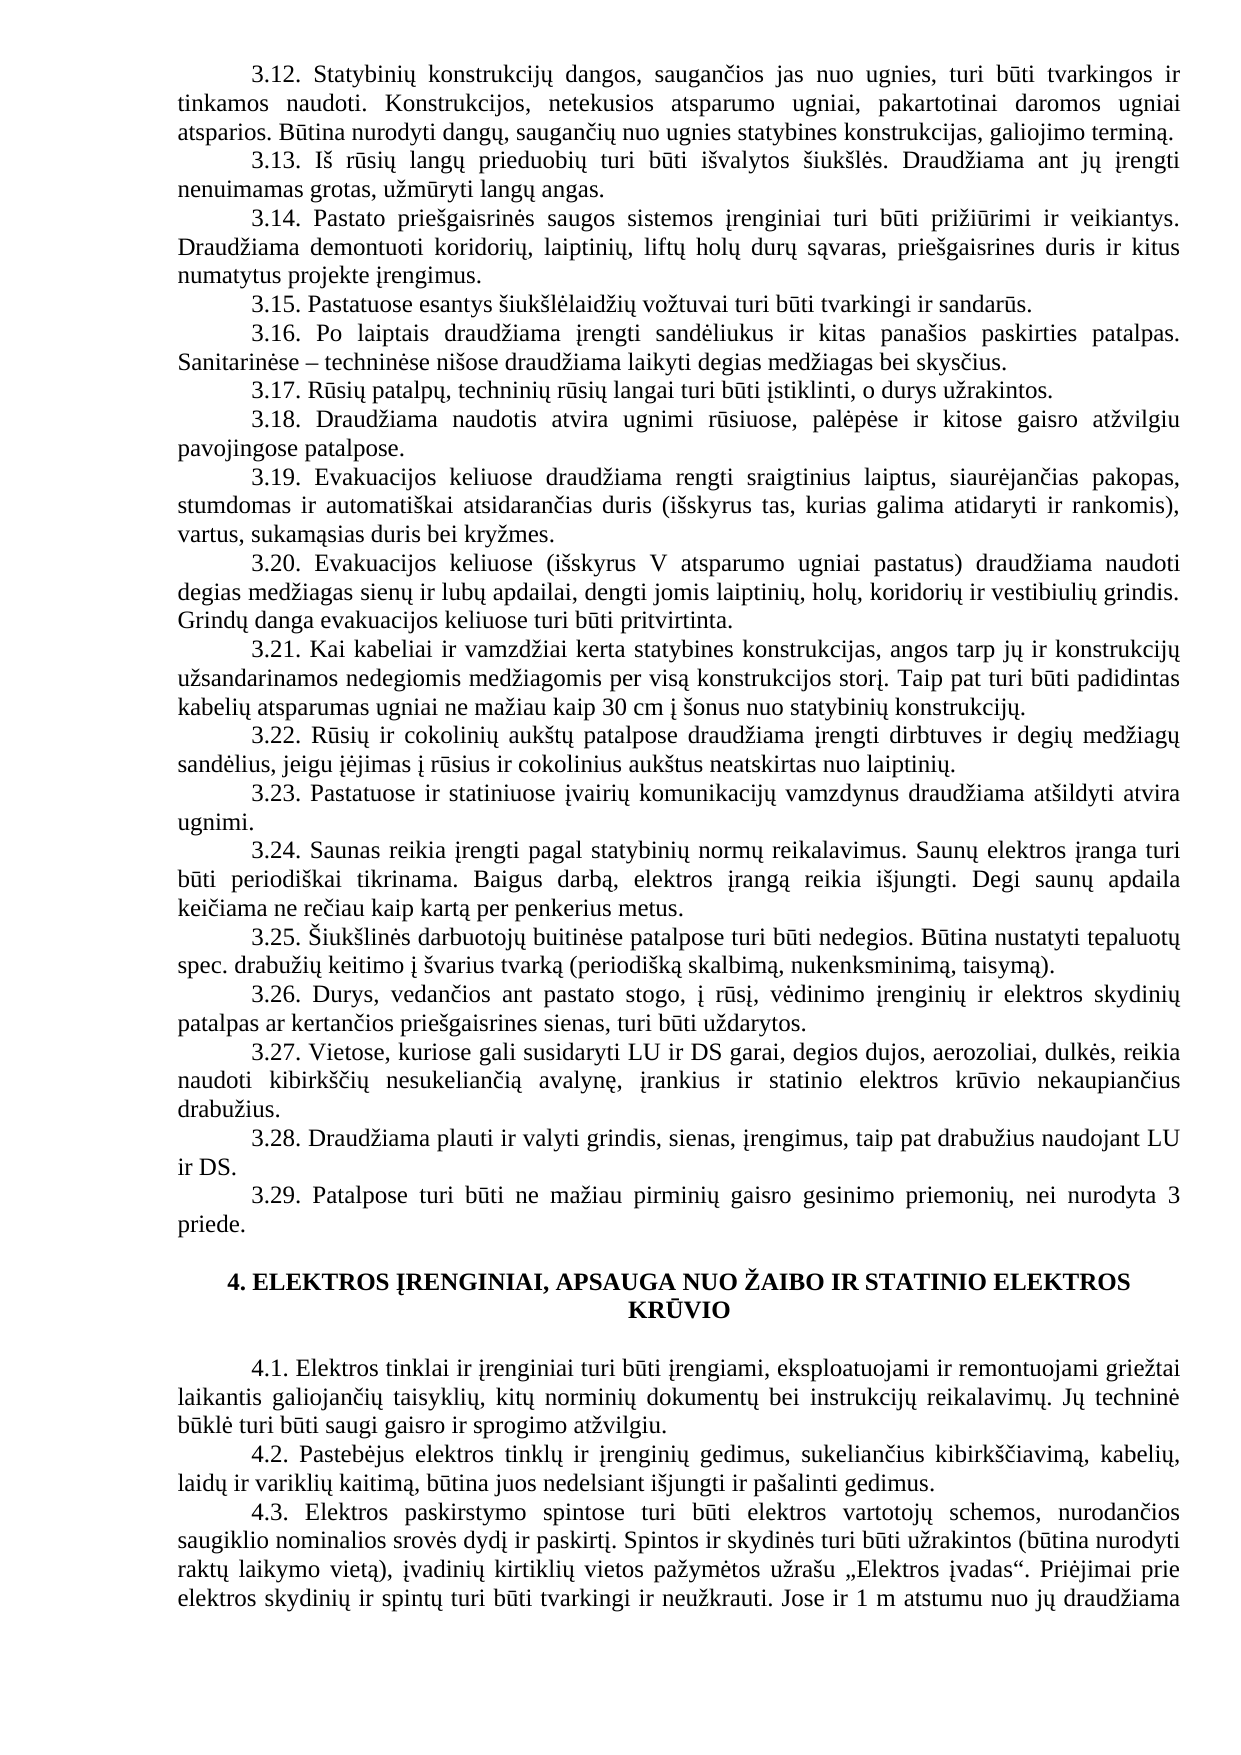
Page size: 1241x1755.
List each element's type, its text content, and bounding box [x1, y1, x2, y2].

text 4. ELEKTROS ĮRENGINIAI, APSAUGA NUO ŽAIBO IR STATINIO ELEKTROS KRŪVIO [177, 1267, 1181, 1324]
text 3.19. Evakuacijos keliuose draudžiama rengti sraigtinius laiptus, siaurėjančias pakopas, stumdomas ir automatiškai atsidarančias duris (išskyrus tas, kurias galima atidaryti ir rankomis), vartus, sukamąsias duris bei kryžmes. [177, 462, 1181, 548]
text 3.13. Iš rūsių langų prieduobių turi būti išvalytos šiukšlės. Draudžiama ant jų įrengti nenuimamas grotas, užmūryti langų angas. [177, 145, 1181, 203]
text 3.20. Evakuacijos keliuose (išskyrus V atsparumo ugniai pastatus) draudžiama naudoti degias medžiagas sienų ir lubų apdailai, dengti jomis laiptinių, holų, koridorių ir vestibiulių grindis. Grindų danga evakuacijos keliuose turi būti pritvirtinta. [177, 548, 1181, 634]
text 3.26. Durys, vedančios ant pastato stogo, į rūsį, vėdinimo įrenginių ir elektros skydinių patalpas ar kertančios priešgaisrines sienas, turi būti uždarytos. [177, 979, 1181, 1037]
text 4.1. Elektros tinklai ir įrenginiai turi būti įrengiami, eksploatuojami ir remontuojami griežtai laikantis galiojančių taisyklių, kitų norminių dokumentų bei instrukcijų reikalavimų. Jų techninė būklė turi būti saugi gaisro ir sprogimo atžvilgiu. [177, 1353, 1181, 1439]
text 3.18. Draudžiama naudotis atvira ugnimi rūsiuose, palėpėse ir kitose gaisro atžvilgiu pavojingose patalpose. [177, 404, 1181, 462]
text 3.29. Patalpose turi būti ne mažiau pirminių gaisro gesinimo priemonių, nei nurodyta 3 priede. [177, 1180, 1181, 1238]
text 3.21. Kai kabeliai ir vamzdžiai kerta statybines konstrukcijas, angos tarp jų ir konstrukcijų užsandarinamos nedegiomis medžiagomis per visą konstrukcijos storį. Taip pat turi būti padidintas kabelių atsparumas ugniai ne mažiau kaip 30 cm į šonus nuo statybinių konstrukcijų. [177, 634, 1181, 720]
text 3.27. Vietose, kuriose gali susidaryti LU ir DS garai, degios dujos, aerozoliai, dulkės, reikia naudoti kibirkščių nesukeliančią avalynę, įrankius ir statinio elektros krūvio nekaupiančius drabužius. [177, 1037, 1181, 1123]
text 3.17. Rūsių patalpų, techninių rūsių langai turi būti įstiklinti, o durys užrakintos. [177, 375, 1181, 404]
text 3.12. Statybinių konstrukcijų dangos, saugančios jas nuo ugnies, turi būti tvarkingos ir tinkamos naudoti. Konstrukcijos, netekusios atsparumo ugniai, pakartotinai daromos ugniai atsparios. Būtina nurodyti dangų, saugančių nuo ugnies statybines konstrukcijas, galiojimo terminą. [177, 59, 1181, 145]
text 3.24. Saunas reikia įrengti pagal statybinių normų reikalavimus. Saunų elektros įranga turi būti periodiškai tikrinama. Baigus darbą, elektros įrangą reikia išjungti. Degi saunų apdaila keičiama ne rečiau kaip kartą per penkerius metus. [177, 835, 1181, 922]
text 3.15. Pastatuose esantys šiukšlėlaidžių vožtuvai turi būti tvarkingi ir sandarūs. [177, 289, 1181, 318]
text 4.3. Elektros paskirstymo spintose turi būti elektros vartotojų schemos, nurodančios saugiklio nominalios srovės dydį ir paskirtį. Spintos ir skydinės turi būti užrakintos (būtina nurodyti raktų laikymo vietą), įvadinių kirtiklių vietos pažymėtos užrašu „Elektros įvadas“. Priėjimai prie elektros skydinių ir spintų turi būti tvarkingi ir neužkrauti. Jose ir 1 m atstumu nuo jų draudžiama [177, 1497, 1181, 1612]
text 3.14. Pastato priešgaisrinės saugos sistemos įrenginiai turi būti prižiūrimi ir veikiantys. Draudžiama demontuoti koridorių, laiptinių, liftų holų durų sąvaras, priešgaisrines duris ir kitus numatytus projekte įrengimus. [177, 203, 1181, 289]
text 3.16. Po laiptais draudžiama įrengti sandėliukus ir kitas panašios paskirties patalpas. Sanitarinėse – techninėse nišose draudžiama laikyti degias medžiagas bei skysčius. [177, 318, 1181, 375]
text 3.23. Pastatuose ir statiniuose įvairių komunikacijų vamzdynus draudžiama atšildyti atvira ugnimi. [177, 778, 1181, 835]
text 3.28. Draudžiama plauti ir valyti grindis, sienas, įrengimus, taip pat drabužius naudojant LU ir DS. [177, 1123, 1181, 1180]
text 3.25. Šiukšlinės darbuotojų buitinėse patalpose turi būti nedegios. Būtina nustatyti tepaluotų spec. drabužių keitimo į švarius tvarką (periodišką skalbimą, nukenksminimą, taisymą). [177, 922, 1181, 979]
text 3.22. Rūsių ir cokolinių aukštų patalpose draudžiama įrengti dirbtuves ir degių medžiagų sandėlius, jeigu įėjimas į rūsius ir cokolinius aukštus neatskirtas nuo laiptinių. [177, 720, 1181, 778]
text 4.2. Pastebėjus elektros tinklų ir įrenginių gedimus, sukeliančius kibirkščiavimą, kabelių, laidų ir variklių kaitimą, būtina juos nedelsiant išjungti ir pašalinti gedimus. [177, 1439, 1181, 1497]
